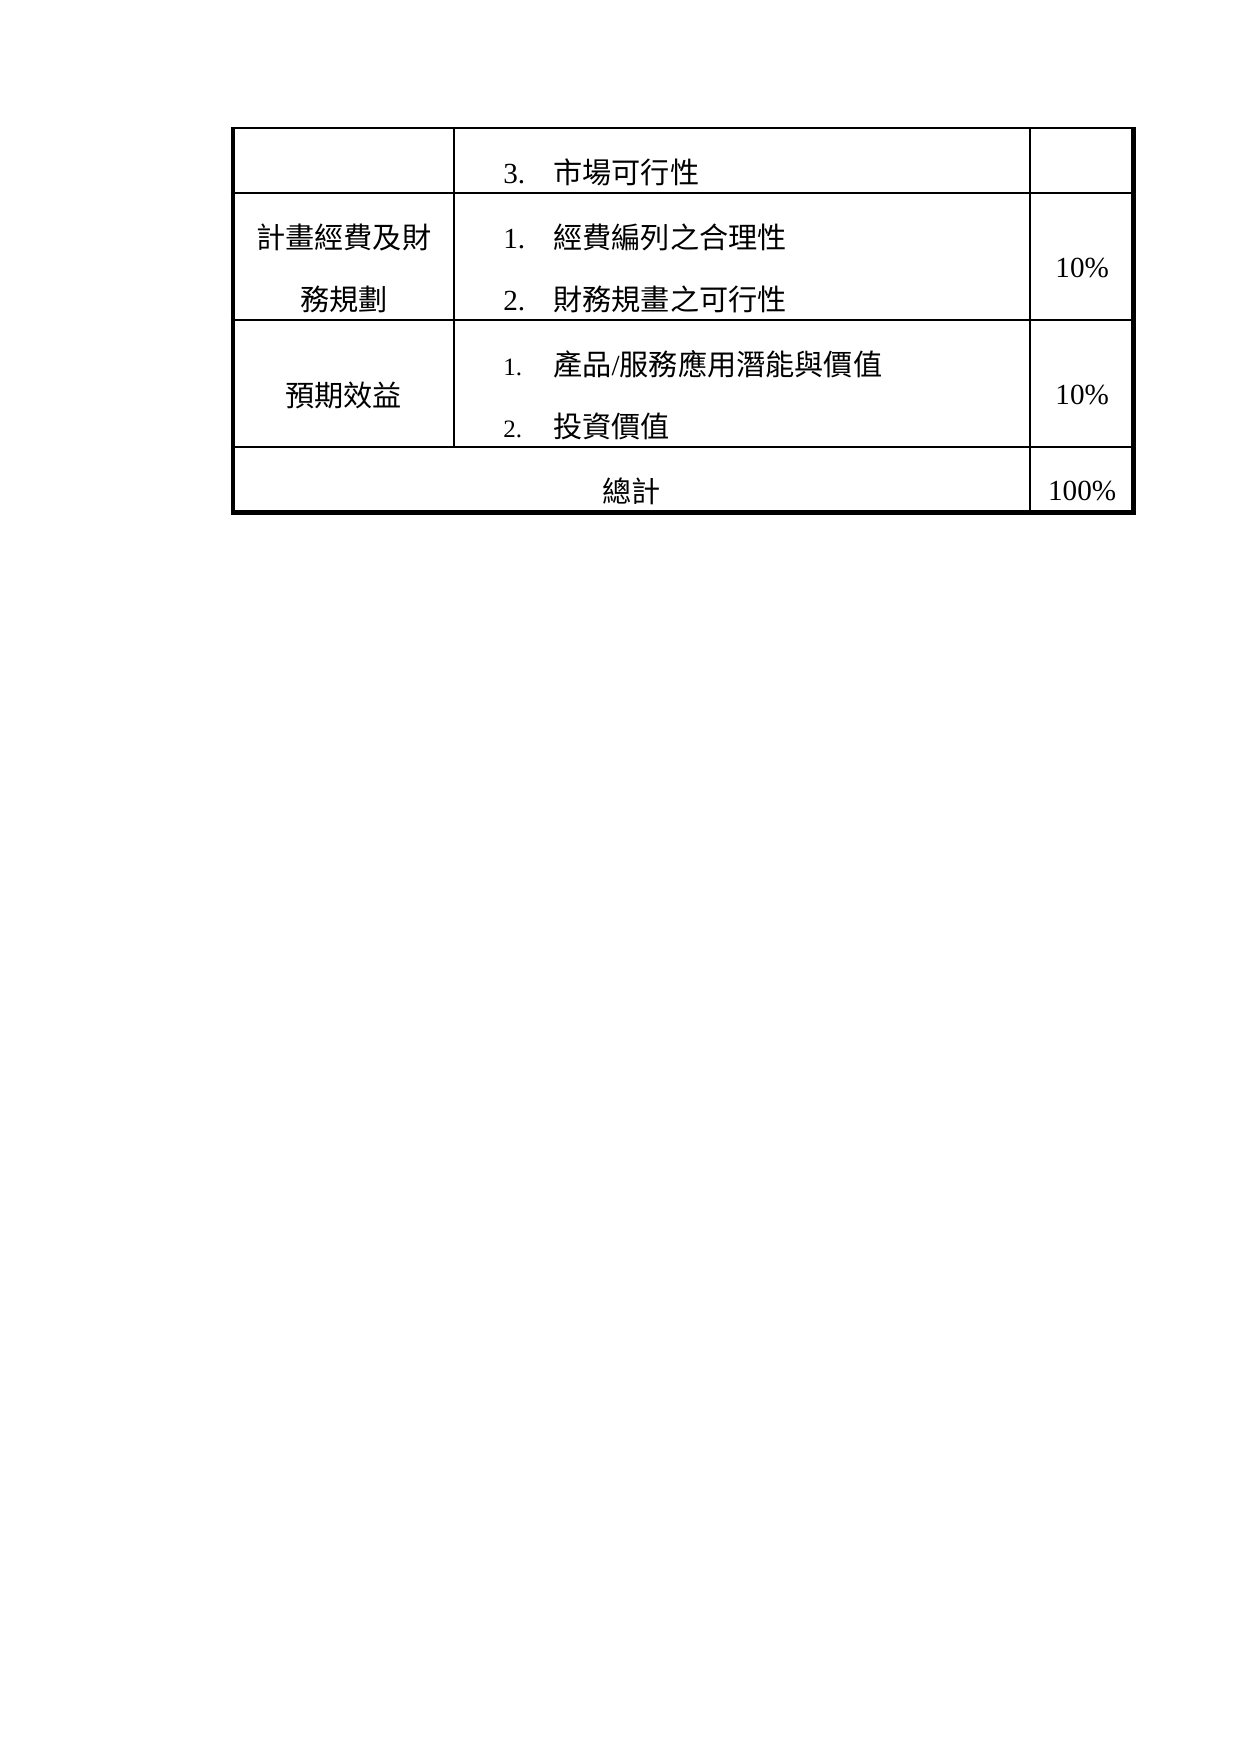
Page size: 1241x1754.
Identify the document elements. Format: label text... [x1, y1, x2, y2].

table_cell 計畫經費及財務規劃 [235, 194, 453, 319]
table_cell [1031, 129, 1131, 192]
table_cell 經費編列之合理性 財務規畫之可行性 [455, 194, 1029, 319]
table_cell 總計 [235, 448, 1029, 510]
table_cell 預期效益 [235, 321, 453, 446]
table_cell [235, 129, 453, 192]
table_cell 產品/服務模式說明之完整性 產業分析、市場分析及SWOT分析 市場可行性 [455, 129, 1029, 192]
table_cell 10% [1031, 321, 1131, 446]
table_cell 100% [1031, 448, 1131, 510]
table_cell 10% [1031, 194, 1131, 319]
table_cell 產品/服務應用潛能與價值 投資價值 [455, 321, 1029, 446]
